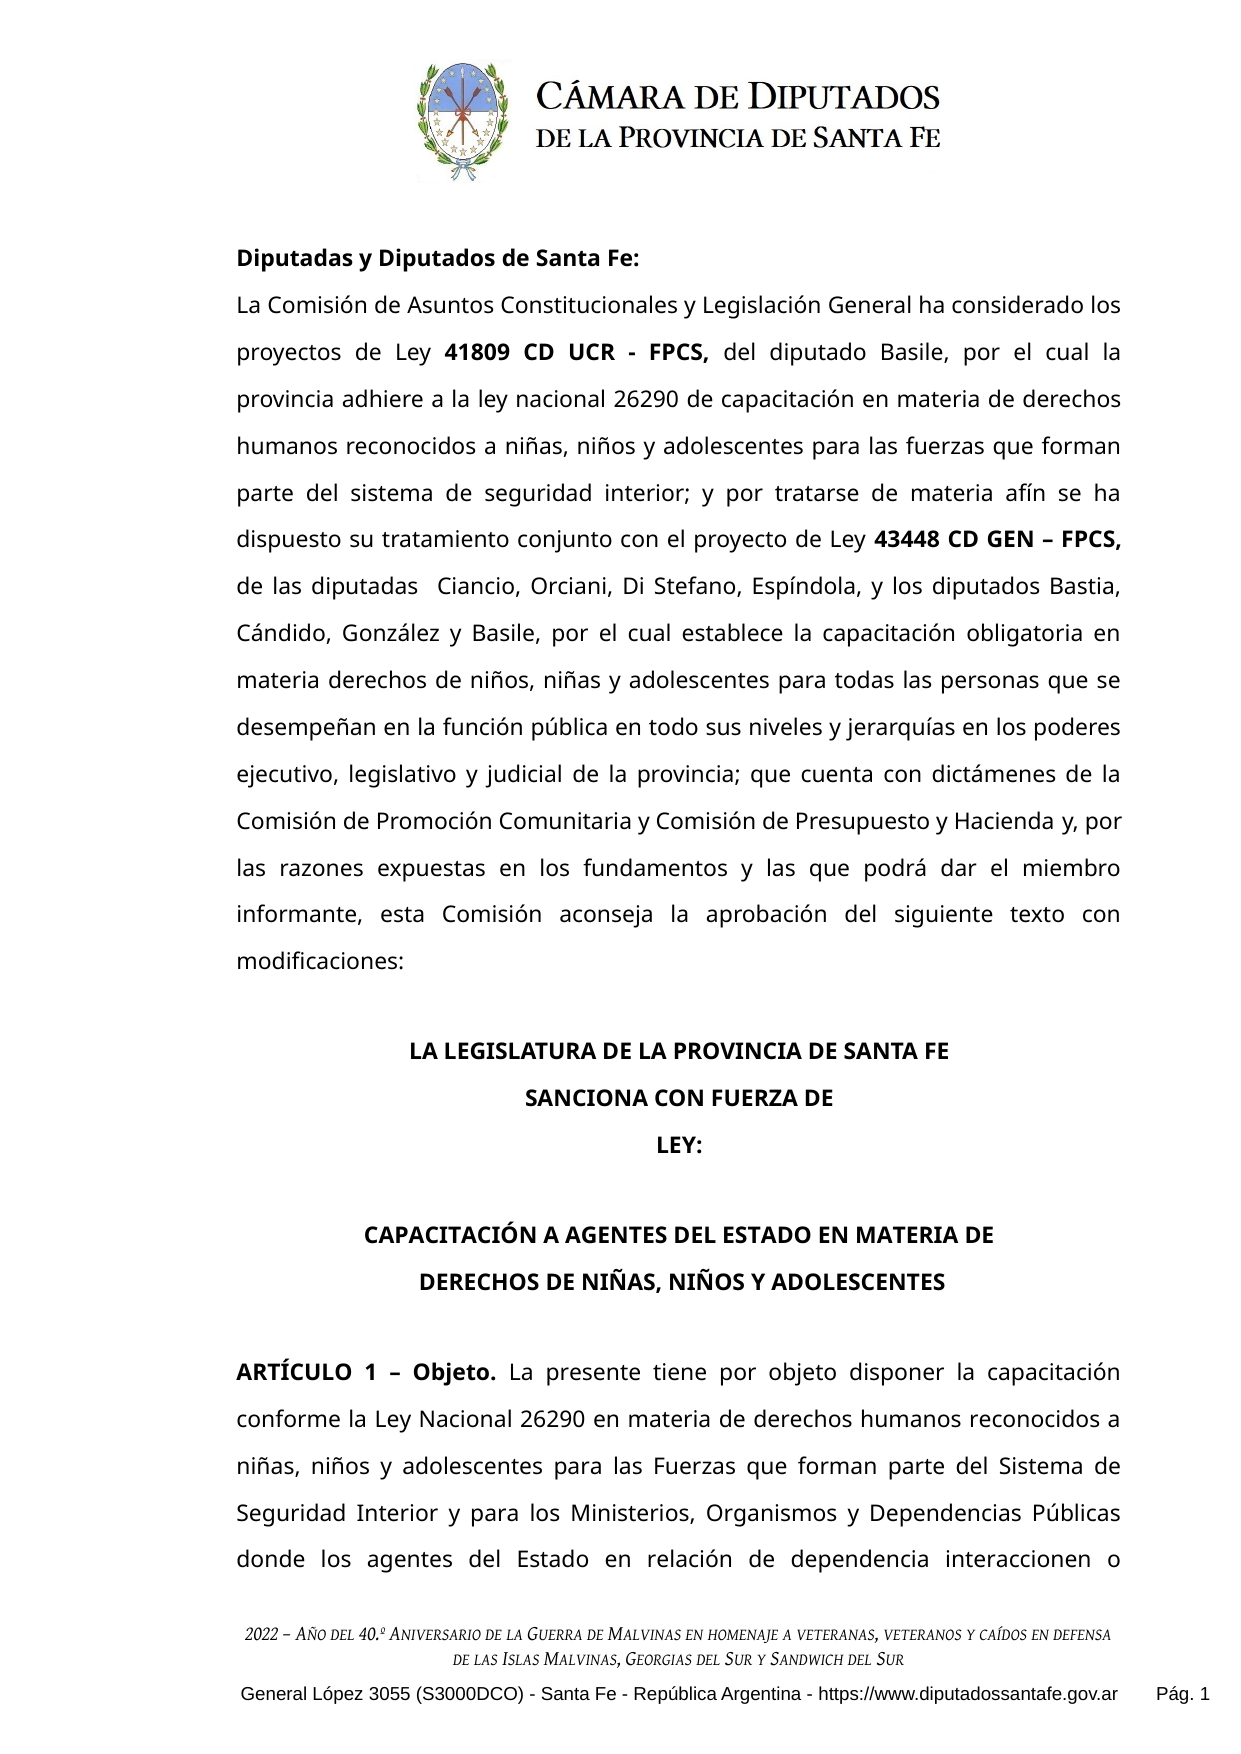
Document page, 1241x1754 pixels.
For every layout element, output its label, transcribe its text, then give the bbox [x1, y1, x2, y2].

picture [413, 59, 945, 183]
text LA LEGISLATURA DE LA PROVINCIA DE SANTA FE [236, 1035, 1122, 1067]
text CAPACITACIÓN A AGENTES DEL ESTADO EN MATERIA DE [236, 1219, 1122, 1250]
text DERECHOS DE NIÑAS, NIÑOS Y ADOLESCENTES [236, 1266, 1122, 1297]
text LEY: [236, 1129, 1122, 1160]
text Diputadas y Diputados de Santa Fe: [236, 242, 1122, 273]
text La Comisión de Asuntos Constitucionales y Legislación General ha considerado los proyectos de Ley 41809 CD UCR - FPCS, del diputado Basile, por el cual la provincia adhiere a la ley nacional 26290 de capacitación en materia de derechos humanos reconocidos a niñas, niños y adolescentes para las fuerzas que forman parte del sistema de seguridad interior; y por tratarse de materia afín se ha dispuesto su tratamiento conjunto con el proyecto de Ley 43448 CD GEN – FPCS, de las diputadas Ciancio, Orciani, Di Stefano, Espíndola, y los diputados Bastia, Cándido, González y Basile, por el cual establece la capacitación obligatoria en materia derechos de niños, niñas y adolescentes para todas las personas que se desempeñan en la función pública en todo sus niveles y jerarquías en los poderes ejecutivo, legislativo y judicial de la provincia; que cuenta con dictámenes de la Comisión de Promoción Comunitaria y Comisión de Presupuesto y Hacienda y, por las razones expuestas en los fundamentos y las que podrá dar el miembro informante, esta Comisión aconseja la aprobación del siguiente texto con modificaciones: [236, 289, 1122, 977]
text ARTÍCULO 1 – Objeto. La presente tiene por objeto disponer la capacitación conforme la Ley Nacional 26290 en materia de derechos humanos reconocidos a niñas, niños y adolescentes para las Fuerzas que forman parte del Sistema de Seguridad Interior y para los Ministerios, Organismos y Dependencias Públicas donde los agentes del Estado en relación de dependencia interaccionen o [236, 1356, 1122, 1575]
text SANCIONA CON FUERZA DE [236, 1082, 1122, 1113]
